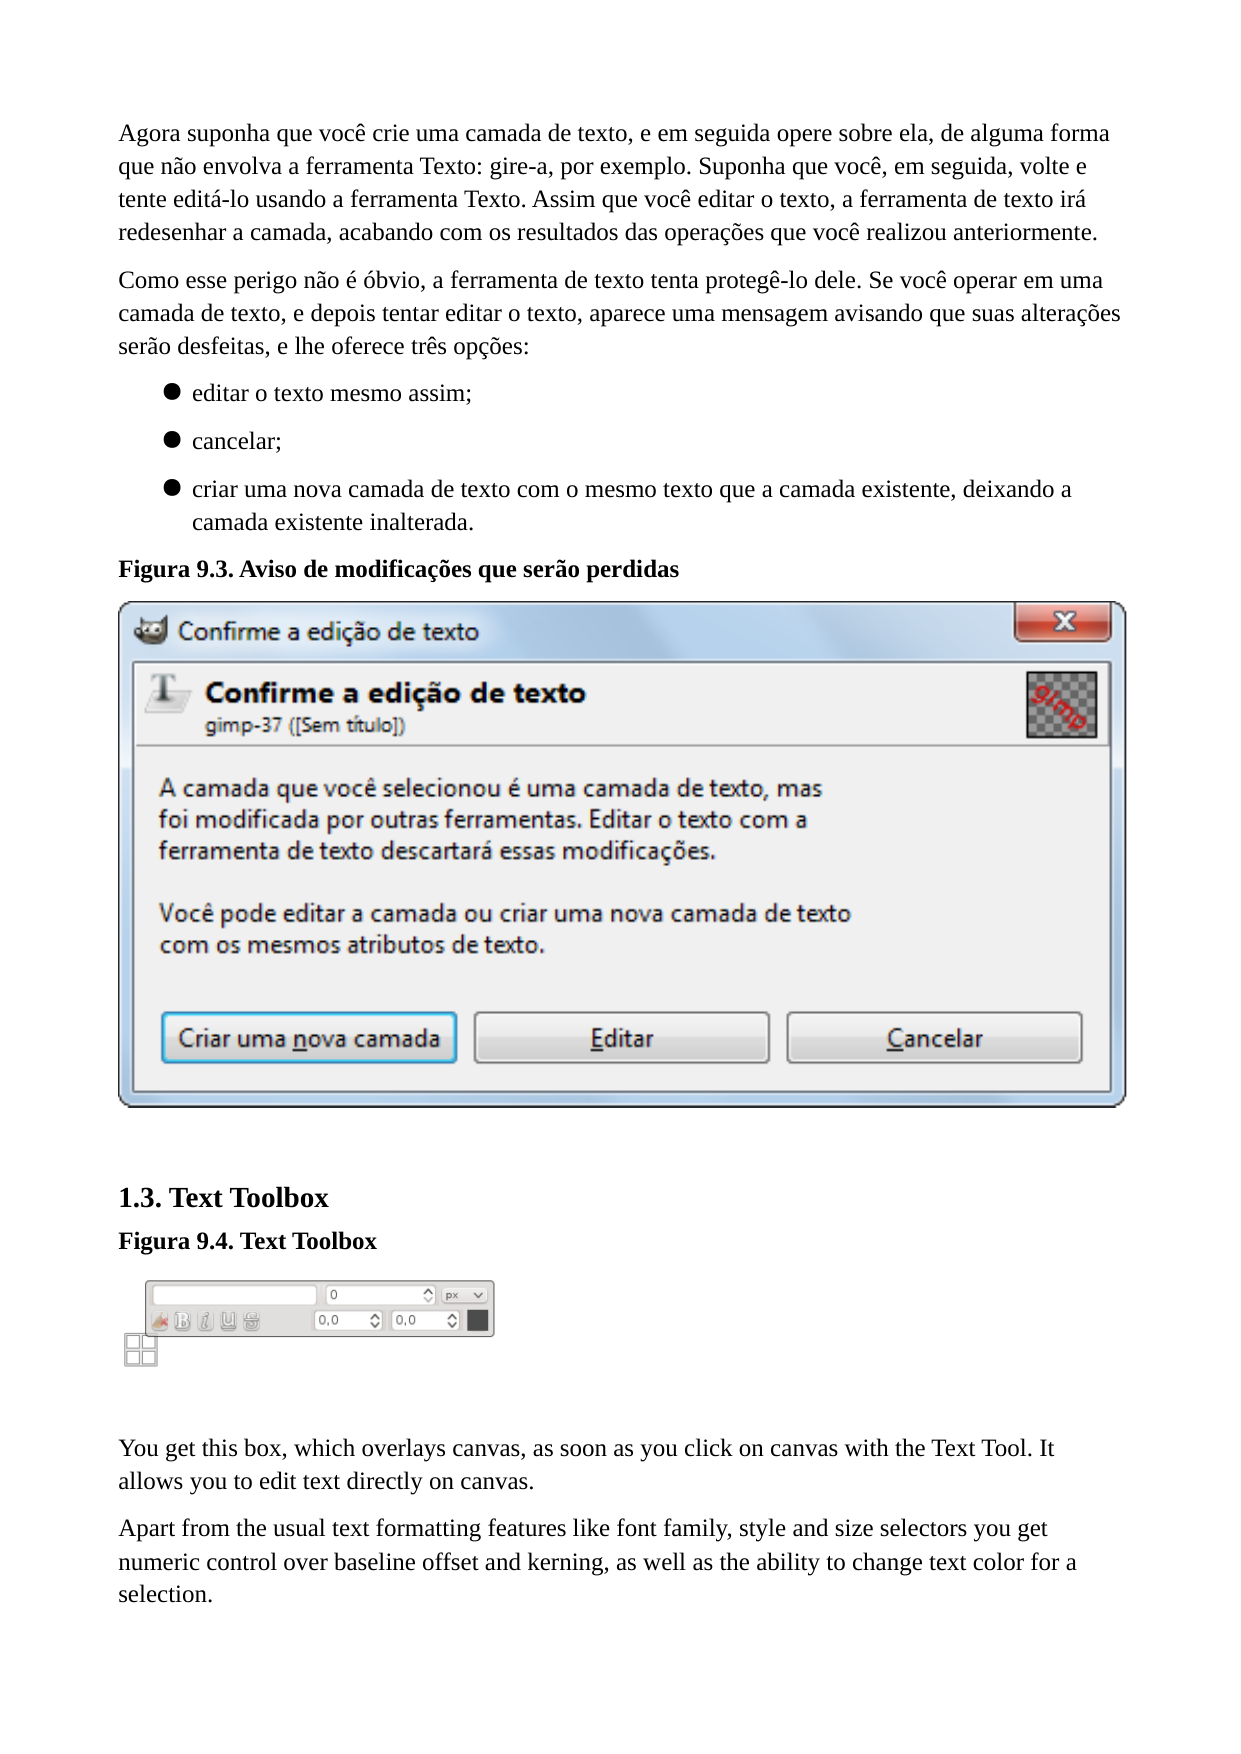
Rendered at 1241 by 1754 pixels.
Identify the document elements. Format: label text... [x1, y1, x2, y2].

text Como esse perigo não é óbvio, a ferramenta de texto tenta protegê-lo dele. Se você operar em uma camada de texto, e depois tentar editar o texto, aparece uma mensagem avisando que suas alterações serão desfeitas, e lhe oferece três opções: [118, 265, 1122, 359]
text Apart from the usual text formatting features like font family, style and size selectors you get numeric control over baseline offset and kerning, as well as the ability to change text color for a selection. [118, 1513, 1122, 1608]
text You get this box, which overlays canvas, as soon as you click on canvas with the Text Tool. It allows you to edit text directly on canvas. [118, 1433, 1122, 1495]
text Figura 9.4. Text Toolbox [118, 1226, 1122, 1255]
picture [118, 601, 1127, 1108]
text Agora suponha que você crie uma camada de texto, e em seguida opere sobre ela, de alguma forma que não envolva a ferramenta Texto: gire-a, por exemplo. Suponha que você, em seguida, volte e tente editá-lo usando a ferramenta Texto. Assim que você editar o texto, a ferramenta de texto irá redesenhar a camada, acabando com os resultados das operações que você realizou anteriormente. [118, 118, 1122, 246]
list criar uma nova camada de texto com o mesmo texto que a camada existente, deixando a camada existente inalterada. [162, 474, 1122, 535]
picture [118, 1273, 507, 1376]
text Figura 9.3. Aviso de modificações que serão perdidas [118, 554, 1122, 583]
list cancelar; [162, 426, 1122, 455]
list editar o texto mesmo assim; [162, 378, 1122, 407]
subtitle 1.3. Text Toolbox [118, 1180, 1122, 1213]
